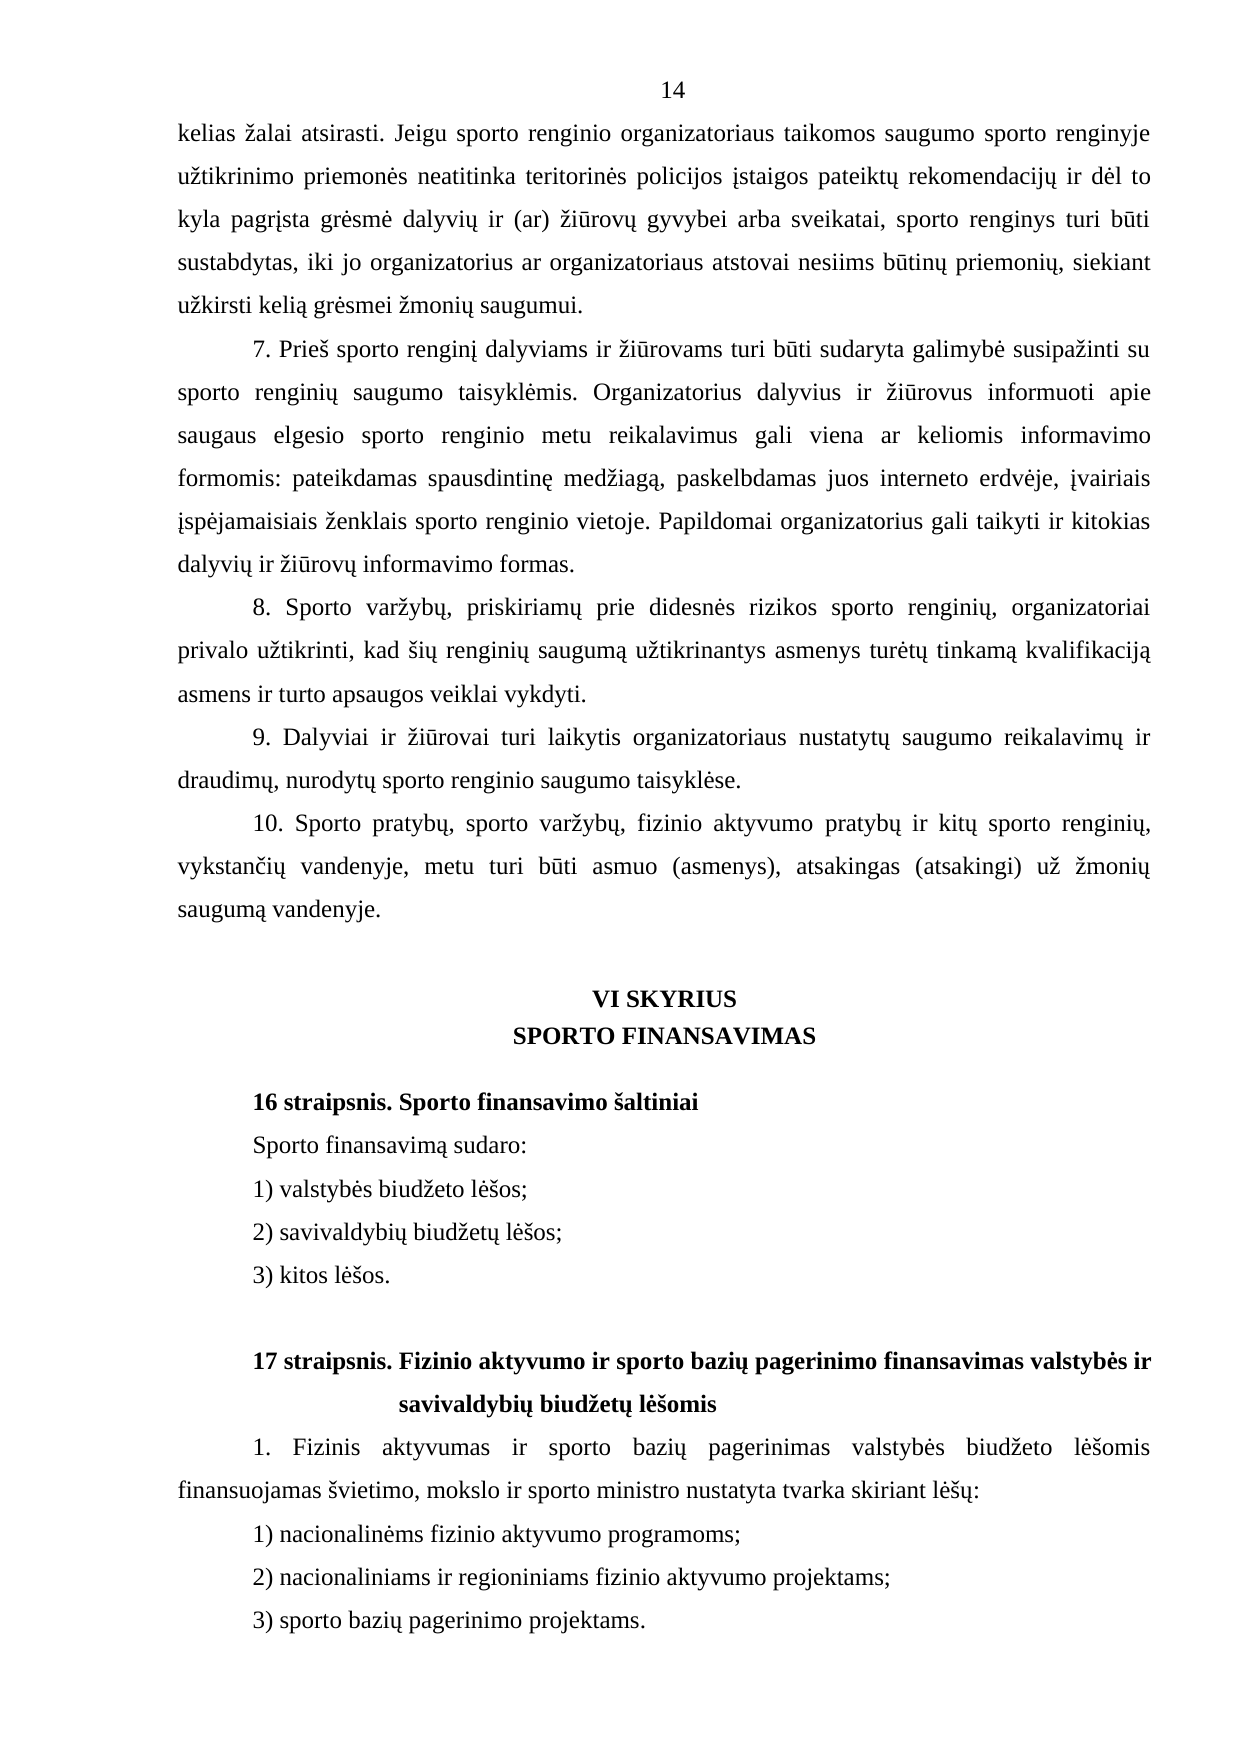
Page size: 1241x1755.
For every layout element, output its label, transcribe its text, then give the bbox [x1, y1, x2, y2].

text 16 straipsnis. Sporto finansavimo šaltiniai [177, 1087, 1152, 1116]
text 17 straipsnis. Fizinio aktyvumo ir sporto bazių pagerinimo finansavimas valstybės ir savivaldybių biudžetų lėšomis [252, 1346, 1152, 1418]
text 1. Fizinis aktyvumas ir sporto bazių pagerinimas valstybės biudžeto lėšomis finansuojamas švietimo, mokslo ir sporto ministro nustatyta tvarka skiriant lėšų: [177, 1432, 1152, 1504]
text 1) nacionalinėms fizinio aktyvumo programoms; [177, 1519, 1152, 1547]
text 8. Sporto varžybų, priskiriamų prie didesnės rizikos sporto renginių, organizatoriai privalo užtikrinti, kad šių renginių saugumą užtikrinantys asmenys turėtų tinkamą kvalifikaciją asmens ir turto apsaugos veiklai vykdyti. [177, 592, 1152, 707]
text kelias žalai atsirasti. Jeigu sporto renginio organizatoriaus taikomos saugumo sporto renginyje užtikrinimo priemonės neatitinka teritorinės policijos įstaigos pateiktų rekomendacijų ir dėl to kyla pagrįsta grėsmė dalyvių ir (ar) žiūrovų gyvybei arba sveikatai, sporto renginys turi būti sustabdytas, iki jo organizatorius ar organizatoriaus atstovai nesiims būtinų priemonių, siekiant užkirsti kelią grėsmei žmonių saugumui. [177, 118, 1152, 319]
text 7. Prieš sporto renginį dalyviams ir žiūrovams turi būti sudaryta galimybė susipažinti su sporto renginių saugumo taisyklėmis. Organizatorius dalyvius ir žiūrovus informuoti apie saugaus elgesio sporto renginio metu reikalavimus gali viena ar keliomis informavimo formomis: pateikdamas spausdintinę medžiagą, paskelbdamas juos interneto erdvėje, įvairiais įspėjamaisiais ženklais sporto renginio vietoje. Papildomai organizatorius gali taikyti ir kitokias dalyvių ir žiūrovų informavimo formas. [177, 334, 1152, 578]
text 3) kitos lėšos. [177, 1260, 1152, 1289]
text 2) savivaldybių biudžetų lėšos; [177, 1217, 1152, 1246]
text SPORTO FINANSAVIMAS [177, 1012, 1152, 1050]
text 2) nacionaliniams ir regioniniams fizinio aktyvumo projektams; [177, 1562, 1152, 1591]
text VI SKYRIUS [177, 975, 1152, 1012]
text 3) sporto bazių pagerinimo projektams. [177, 1605, 1152, 1634]
text 9. Dalyviai ir žiūrovai turi laikytis organizatoriaus nustatytų saugumo reikalavimų ir draudimų, nurodytų sporto renginio saugumo taisyklėse. [177, 722, 1152, 794]
text 1) valstybės biudžeto lėšos; [177, 1174, 1152, 1202]
text Sporto finansavimą sudaro: [177, 1131, 1152, 1159]
text 10. Sporto pratybų, sporto varžybų, fizinio aktyvumo pratybų ir kitų sporto renginių, vykstančių vandenyje, metu turi būti asmuo (asmenys), atsakingas (atsakingi) už žmonių saugumą vandenyje. [177, 808, 1152, 923]
